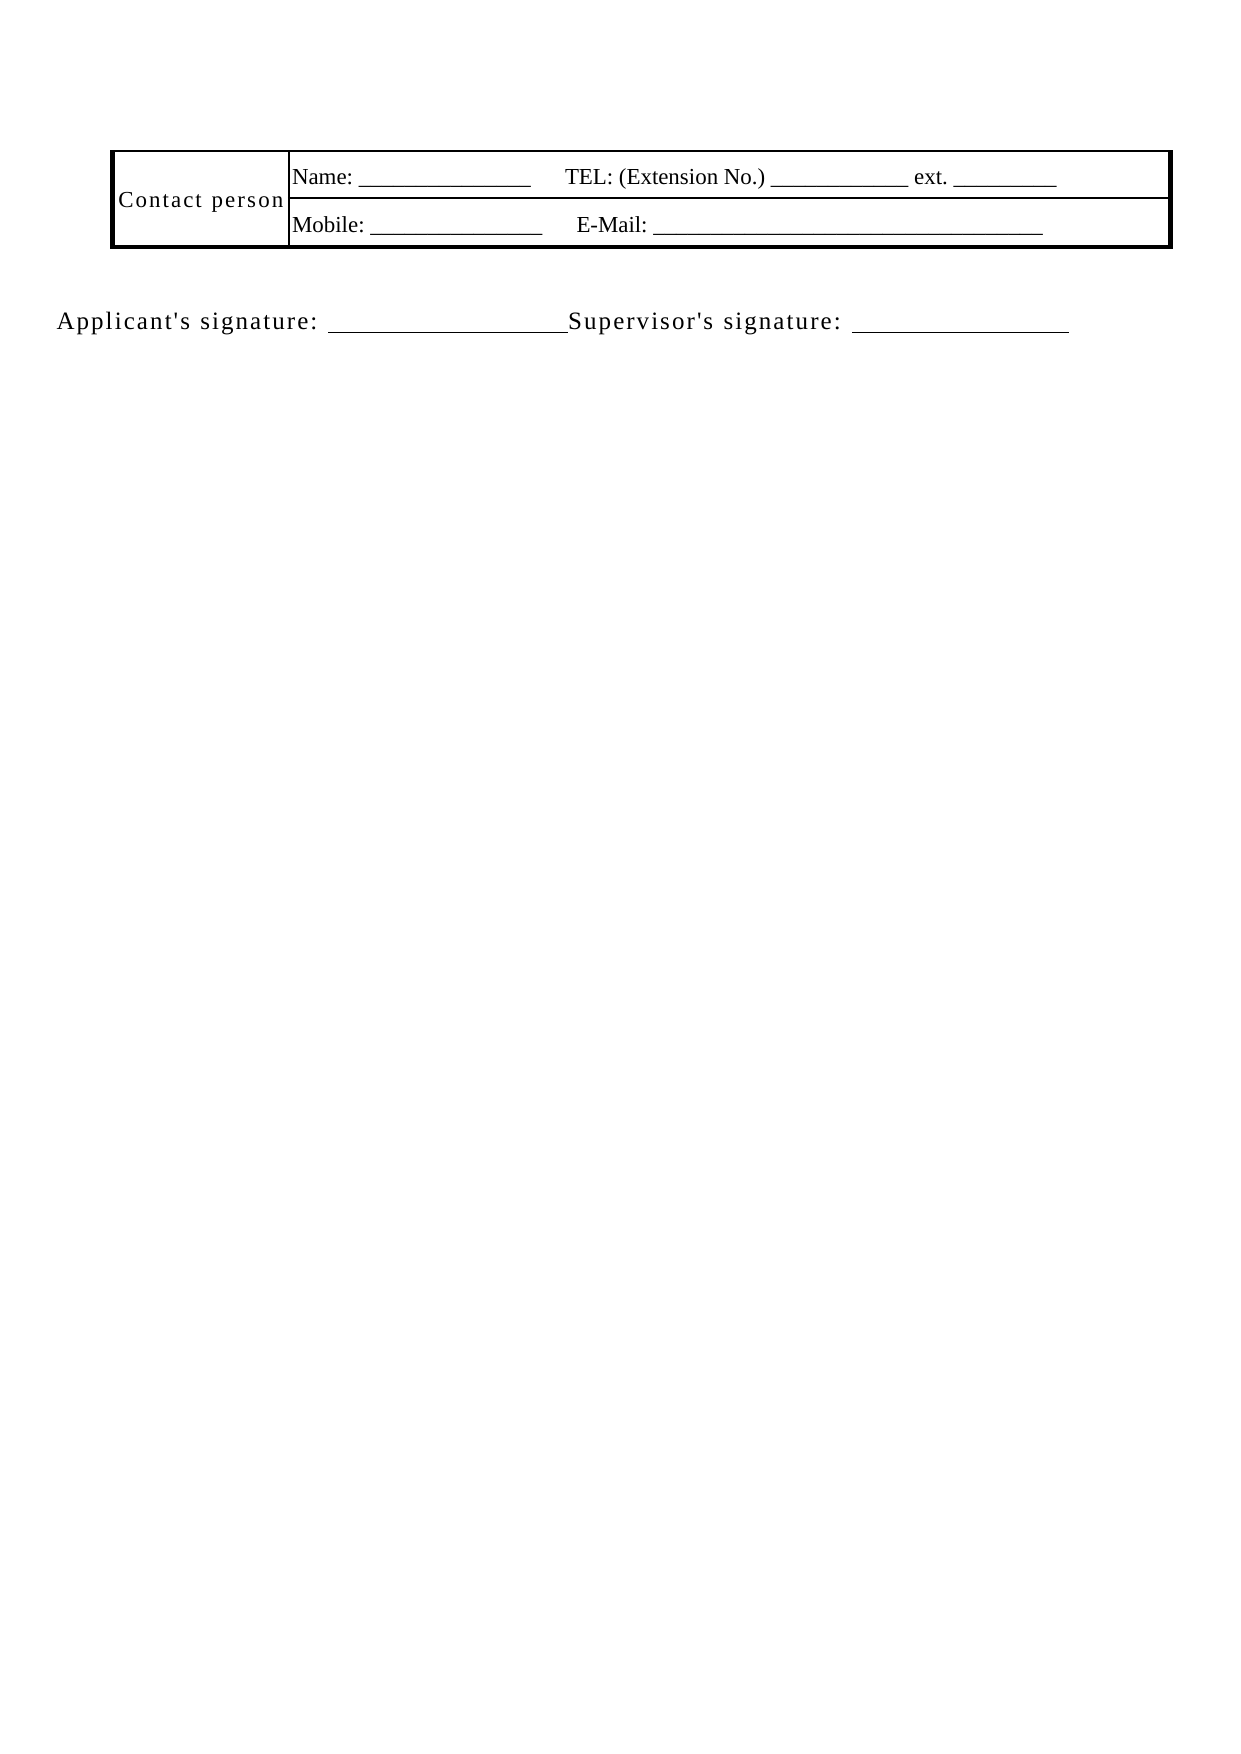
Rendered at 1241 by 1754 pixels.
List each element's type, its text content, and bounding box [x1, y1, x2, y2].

table_cell Name: _______________ TEL: (Extension No.) ____________ ext. _________ [290, 152, 1168, 197]
table_cell Contact person [115, 152, 288, 244]
text Applicant's signature: Supervisor's signature: [56, 299, 1218, 337]
table_cell Mobile: _______________ E-Mail: __________________________________ [290, 199, 1168, 244]
